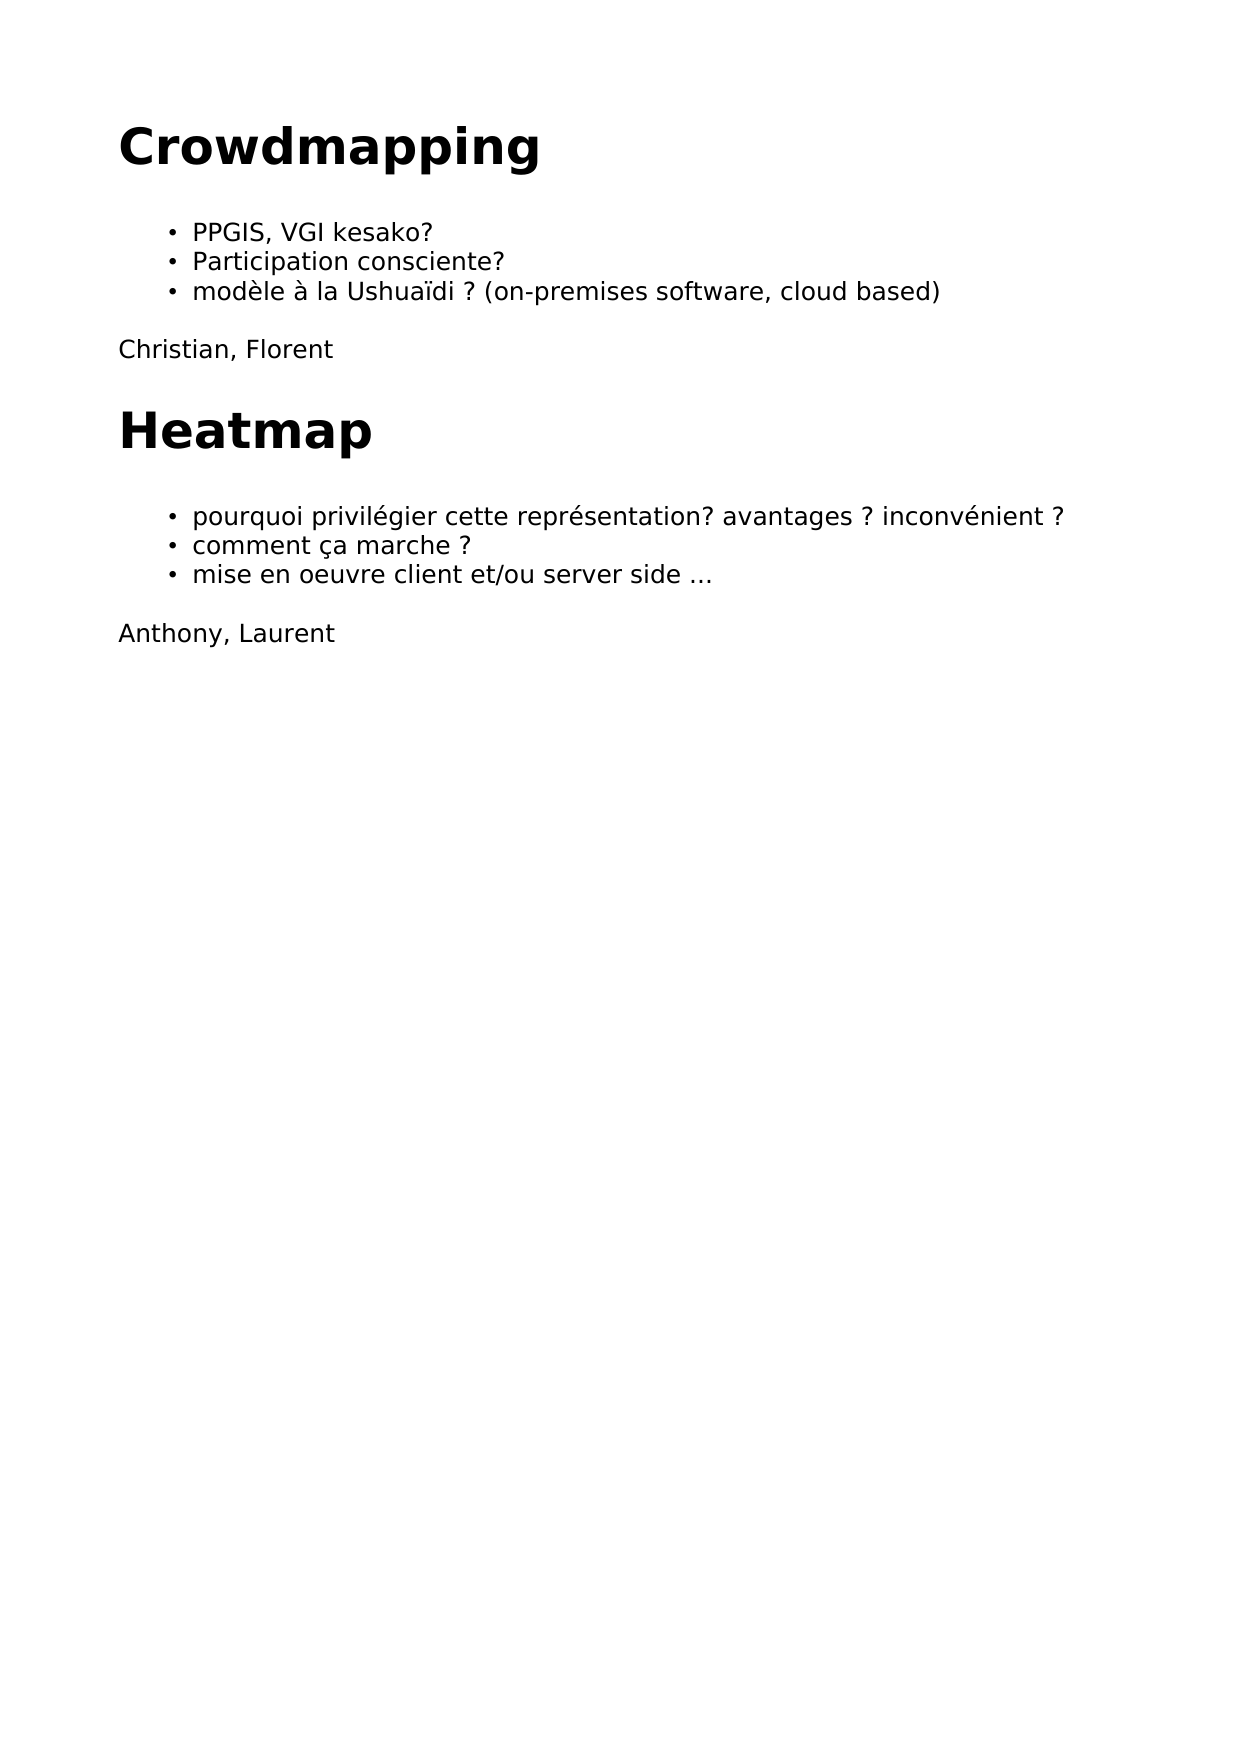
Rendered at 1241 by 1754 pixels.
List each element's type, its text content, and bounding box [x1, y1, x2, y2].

list mise en oeuvre client et/ou server side ... [177, 561, 1122, 590]
text Christian, Florent [118, 335, 1122, 364]
list PPGIS, VGI kesako? [177, 218, 1122, 247]
text Anthony, Laurent [118, 619, 1122, 648]
subtitle Heatmap [118, 402, 1122, 460]
subtitle Crowdmapping [118, 118, 1122, 176]
list Participation consciente? [177, 247, 1122, 277]
list comment ça marche ? [177, 531, 1122, 561]
list pourquoi privilégier cette représentation? avantages ? inconvénient ? [177, 502, 1122, 531]
list modèle à la Ushuaïdi ? (on-premises software, cloud based) [177, 277, 1122, 306]
